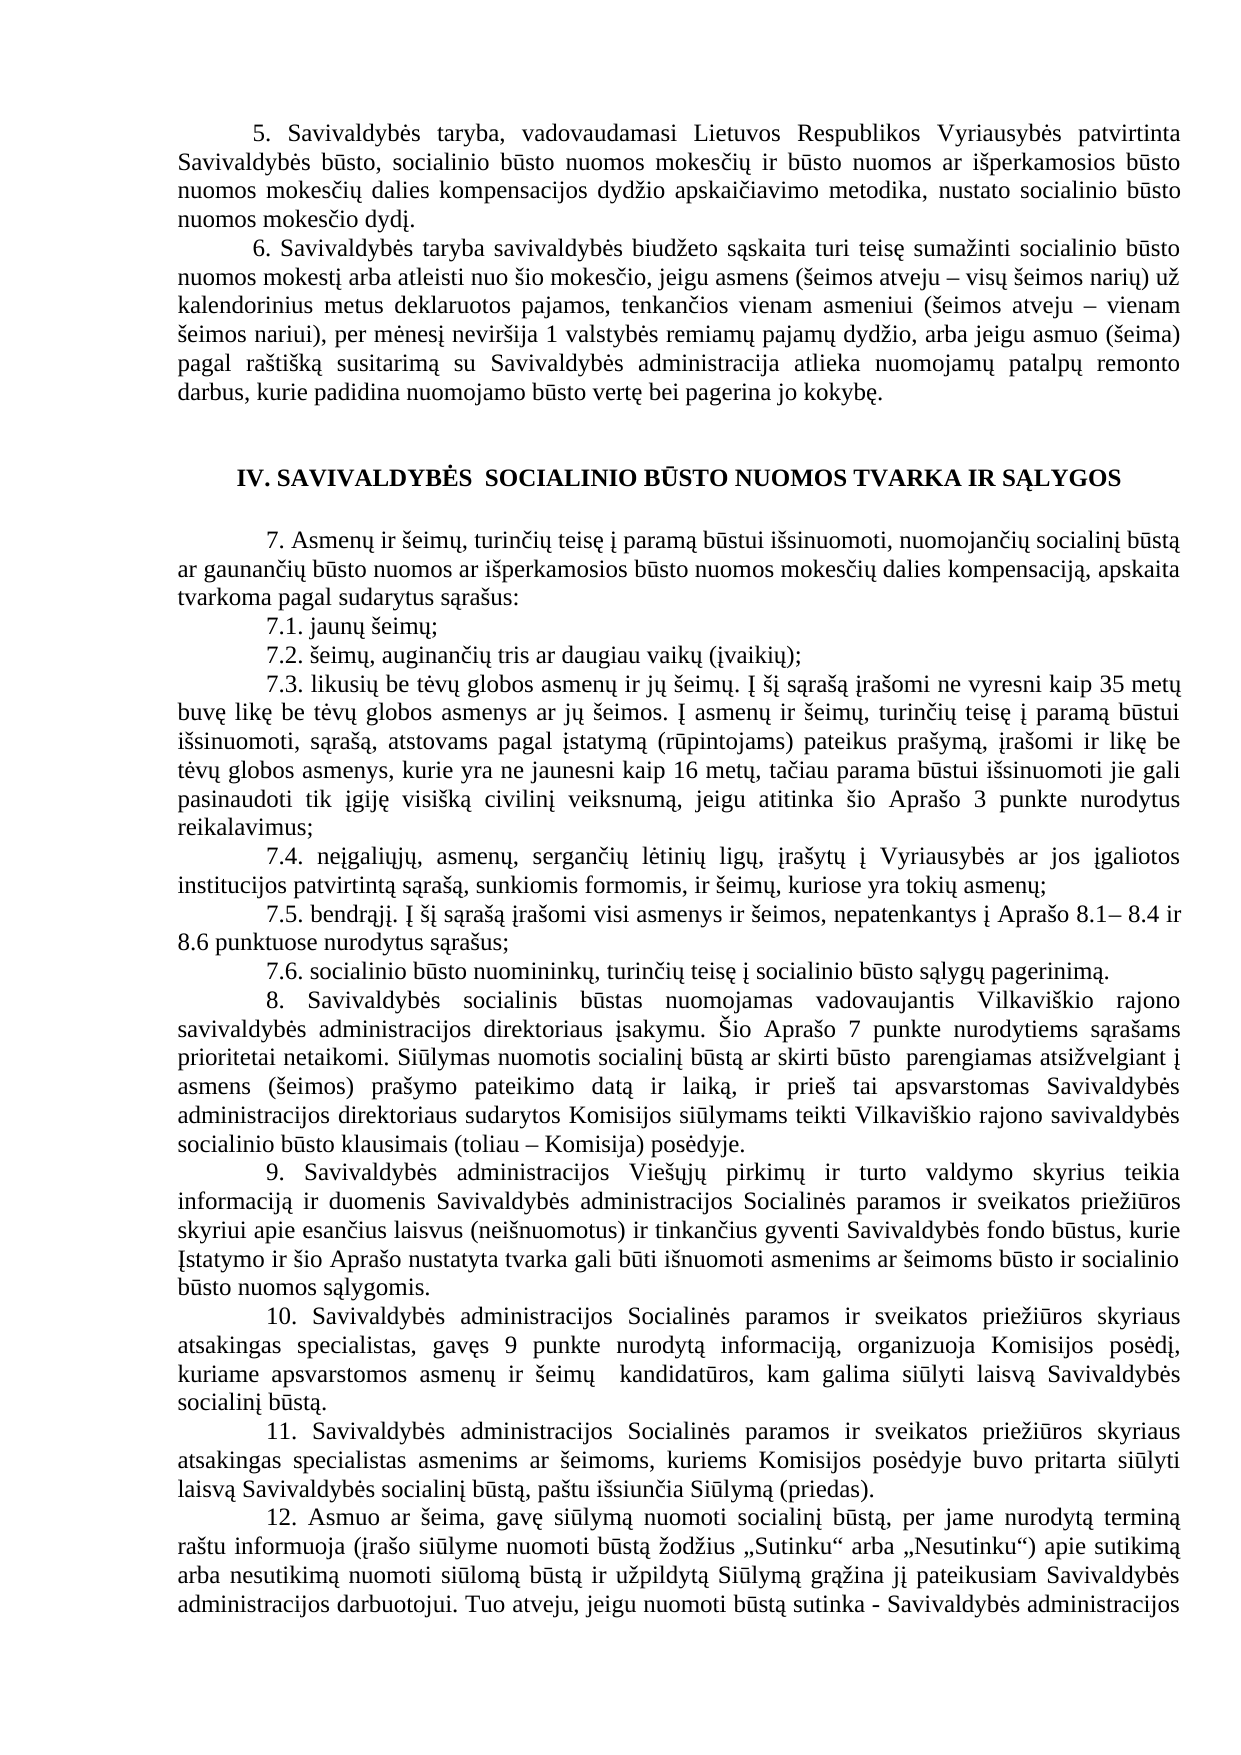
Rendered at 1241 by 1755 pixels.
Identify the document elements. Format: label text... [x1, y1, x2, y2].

text 6. Savivaldybės taryba savivaldybės biudžeto sąskaita turi teisę sumažinti socialinio būsto nuomos mokestį arba atleisti nuo šio mokesčio, jeigu asmens (šeimos atveju – visų šeimos narių) už kalendorinius metus deklaruotos pajamos, tenkančios vienam asmeniui (šeimos atveju – vienam šeimos nariui), per mėnesį neviršija 1 valstybės remiamų pajamų dydžio, arba jeigu asmuo (šeima) pagal raštišką susitarimą su Savivaldybės administracija atlieka nuomojamų patalpų remonto darbus, kurie padidina nuomojamo būsto vertę bei pagerina jo kokybę. [177, 233, 1181, 406]
text 7.5. bendrąjį. Į šį sąrašą įrašomi visi asmenys ir šeimos, nepatenkantys į Aprašo 8.1– 8.4 ir 8.6 punktuose nurodytus sąrašus; [177, 899, 1181, 956]
text 7.3. likusių be tėvų globos asmenų ir jų šeimų. Į šį sąrašą įrašomi ne vyresni kaip 35 metų buvę likę be tėvų globos asmenys ar jų šeimos. Į asmenų ir šeimų, turinčių teisę į paramą būstui išsinuomoti, sąrašą, atstovams pagal įstatymą (rūpintojams) pateikus prašymą, įrašomi ir likę be tėvų globos asmenys, kurie yra ne jaunesni kaip 16 metų, tačiau parama būstui išsinuomoti jie gali pasinaudoti tik įgiję visišką civilinį veiksnumą, jeigu atitinka šio Aprašo 3 punkte nurodytus reikalavimus; [177, 669, 1181, 841]
text 10. Savivaldybės administracijos Socialinės paramos ir sveikatos priežiūros skyriaus atsakingas specialistas, gavęs 9 punkte nurodytą informaciją, organizuoja Komisijos posėdį, kuriame apsvarstomos asmenų ir šeimų kandidatūros, kam galima siūlyti laisvą Savivaldybės socialinį būstą. [177, 1301, 1181, 1416]
text 8. Savivaldybės socialinis būstas nuomojamas vadovaujantis Vilkaviškio rajono savivaldybės administracijos direktoriaus įsakymu. Šio Aprašo 7 punkte nurodytiems sąrašams prioritetai netaikomi. Siūlymas nuomotis socialinį būstą ar skirti būsto parengiamas atsižvelgiant į asmens (šeimos) prašymo pateikimo datą ir laiką, ir prieš tai apsvarstomas Savivaldybės administracijos direktoriaus sudarytos Komisijos siūlymams teikti Vilkaviškio rajono savivaldybės socialinio būsto klausimais (toliau – Komisija) posėdyje. [177, 985, 1181, 1157]
text 5. Savivaldybės taryba, vadovaudamasi Lietuvos Respublikos Vyriausybės patvirtinta Savivaldybės būsto, socialinio būsto nuomos mokesčių ir būsto nuomos ar išperkamosios būsto nuomos mokesčių dalies kompensacijos dydžio apskaičiavimo metodika, nustato socialinio būsto nuomos mokesčio dydį. [177, 118, 1181, 233]
text IV. SAVIVALDYBĖS Socialinio būsto nuomos tvarka ir sąlygos [177, 463, 1181, 492]
text 12. Asmuo ar šeima, gavę siūlymą nuomoti socialinį būstą, per jame nurodytą terminą raštu informuoja (įrašo siūlyme nuomoti būstą žodžius „Sutinku“ arba „Nesutinku“) apie sutikimą arba nesutikimą nuomoti siūlomą būstą ir užpildytą Siūlymą grąžina jį pateikusiam Savivaldybės administracijos darbuotojui. Tuo atveju, jeigu nuomoti būstą sutinka - Savivaldybės administracijos [177, 1502, 1181, 1617]
text 7.4. neįgaliųjų, asmenų, sergančių lėtinių ligų, įrašytų į Vyriausybės ar jos įgaliotos institucijos patvirtintą sąrašą, sunkiomis formomis, ir šeimų, kuriose yra tokių asmenų; [177, 841, 1181, 899]
text 7.1. jaunų šeimų; [177, 611, 1181, 640]
text 7.6. socialinio būsto nuomininkų, turinčių teisę į socialinio būsto sąlygų pagerinimą. [177, 956, 1181, 985]
text 7. Asmenų ir šeimų, turinčių teisę į paramą būstui išsinuomoti, nuomojančių socialinį būstą ar gaunančių būsto nuomos ar išperkamosios būsto nuomos mokesčių dalies kompensaciją, apskaita tvarkoma pagal sudarytus sąrašus: [177, 525, 1181, 611]
text 7.2. šeimų, auginančių tris ar daugiau vaikų (įvaikių); [177, 640, 1181, 669]
text 11. Savivaldybės administracijos Socialinės paramos ir sveikatos priežiūros skyriaus atsakingas specialistas asmenims ar šeimoms, kuriems Komisijos posėdyje buvo pritarta siūlyti laisvą Savivaldybės socialinį būstą, paštu išsiunčia Siūlymą (priedas). [177, 1416, 1181, 1502]
text 9. Savivaldybės administracijos Viešųjų pirkimų ir turto valdymo skyrius teikia informaciją ir duomenis Savivaldybės administracijos Socialinės paramos ir sveikatos priežiūros skyriui apie esančius laisvus (neišnuomotus) ir tinkančius gyventi Savivaldybės fondo būstus, kurie Įstatymo ir šio Aprašo nustatyta tvarka gali būti išnuomoti asmenims ar šeimoms būsto ir socialinio būsto nuomos sąlygomis. [177, 1157, 1181, 1301]
